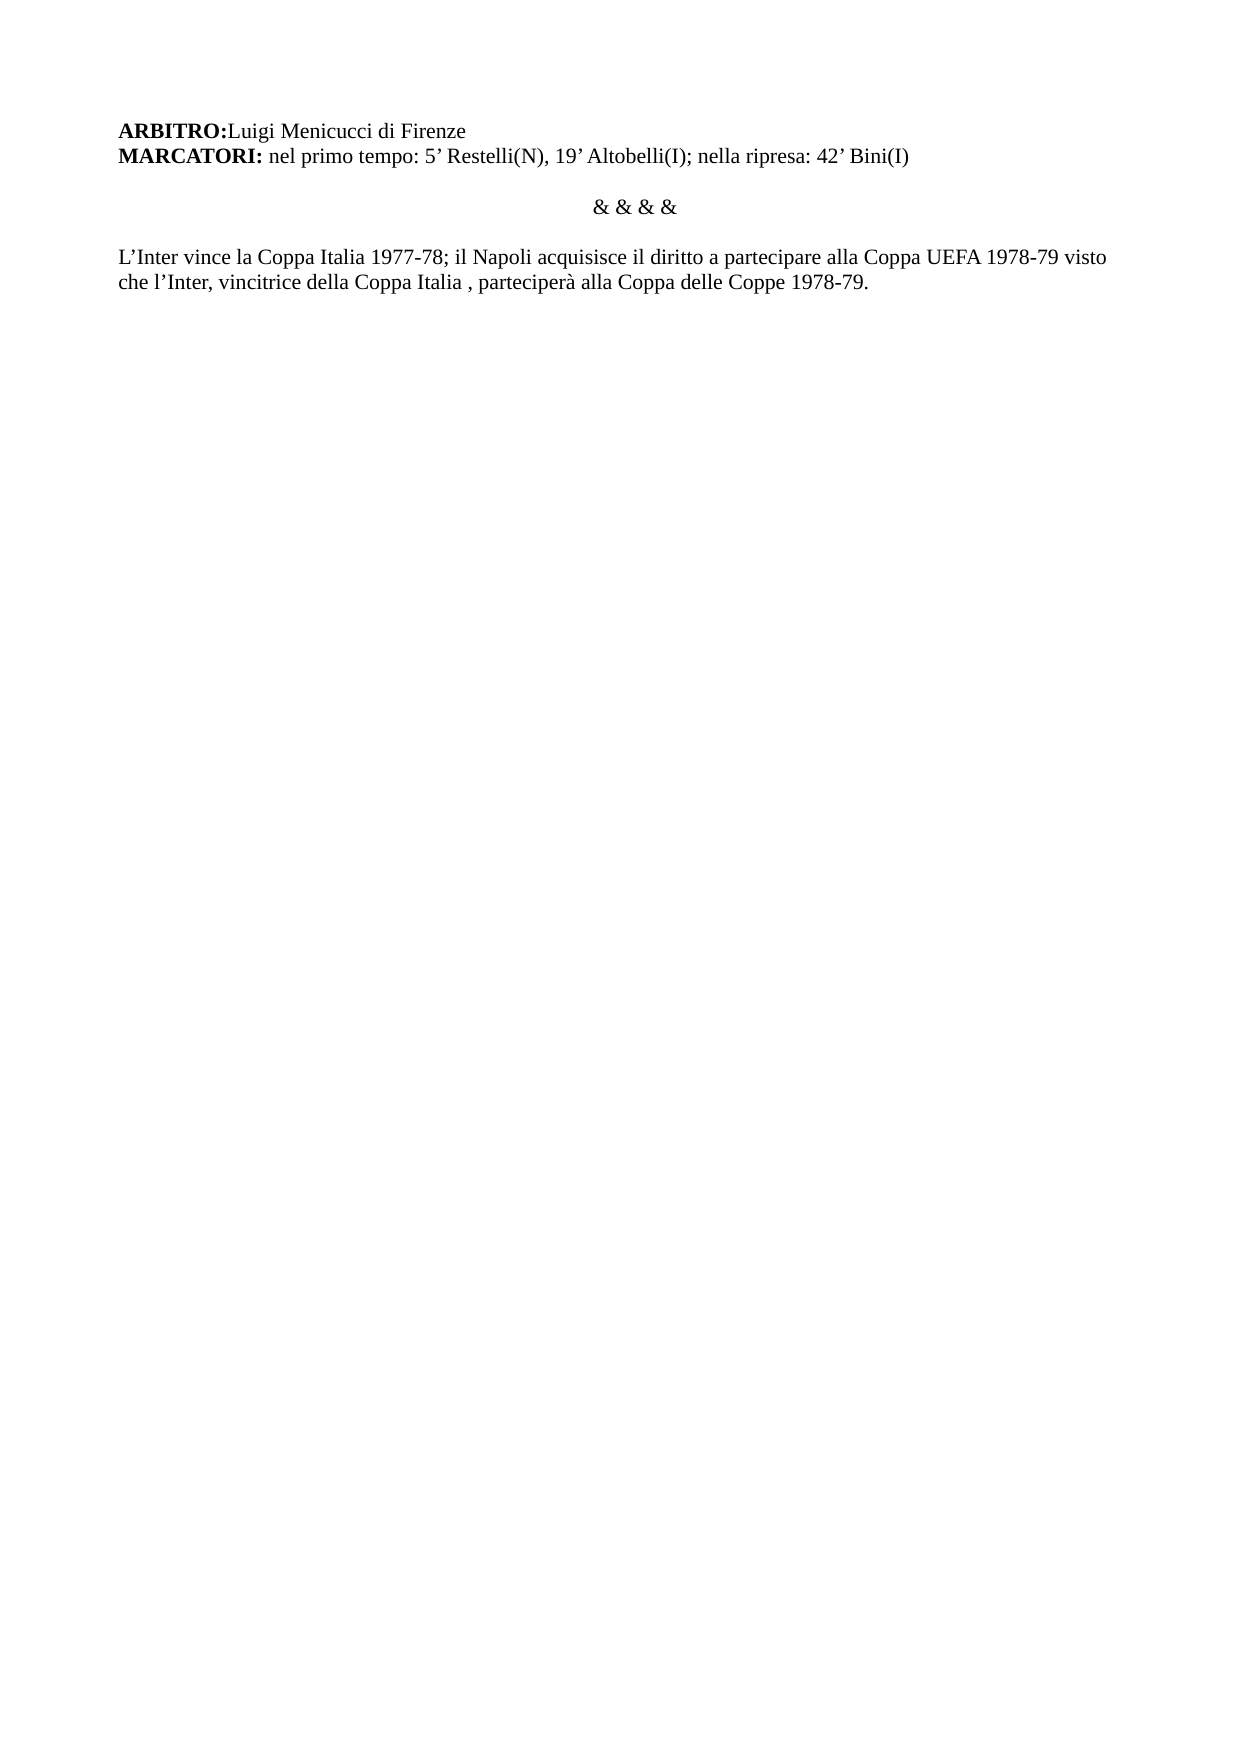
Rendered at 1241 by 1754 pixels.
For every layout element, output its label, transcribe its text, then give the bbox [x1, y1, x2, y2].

text che l’Inter, vincitrice della Coppa Italia , parteciperà alla Coppa delle Coppe 1978-79. [118, 269, 1152, 294]
text L’Inter vince la Coppa Italia 1977-78; il Napoli acquisisce il diritto a partecipare alla Coppa UEFA 1978-79 visto [118, 244, 1152, 269]
text & & & & [118, 194, 1152, 219]
text MARCATORI: nel primo tempo: 5’ Restelli(N), 19’ Altobelli(I); nella ripresa: 42’ Bini(I) [118, 143, 1152, 168]
text ARBITRO:Luigi Menicucci di Firenze [118, 118, 1152, 143]
